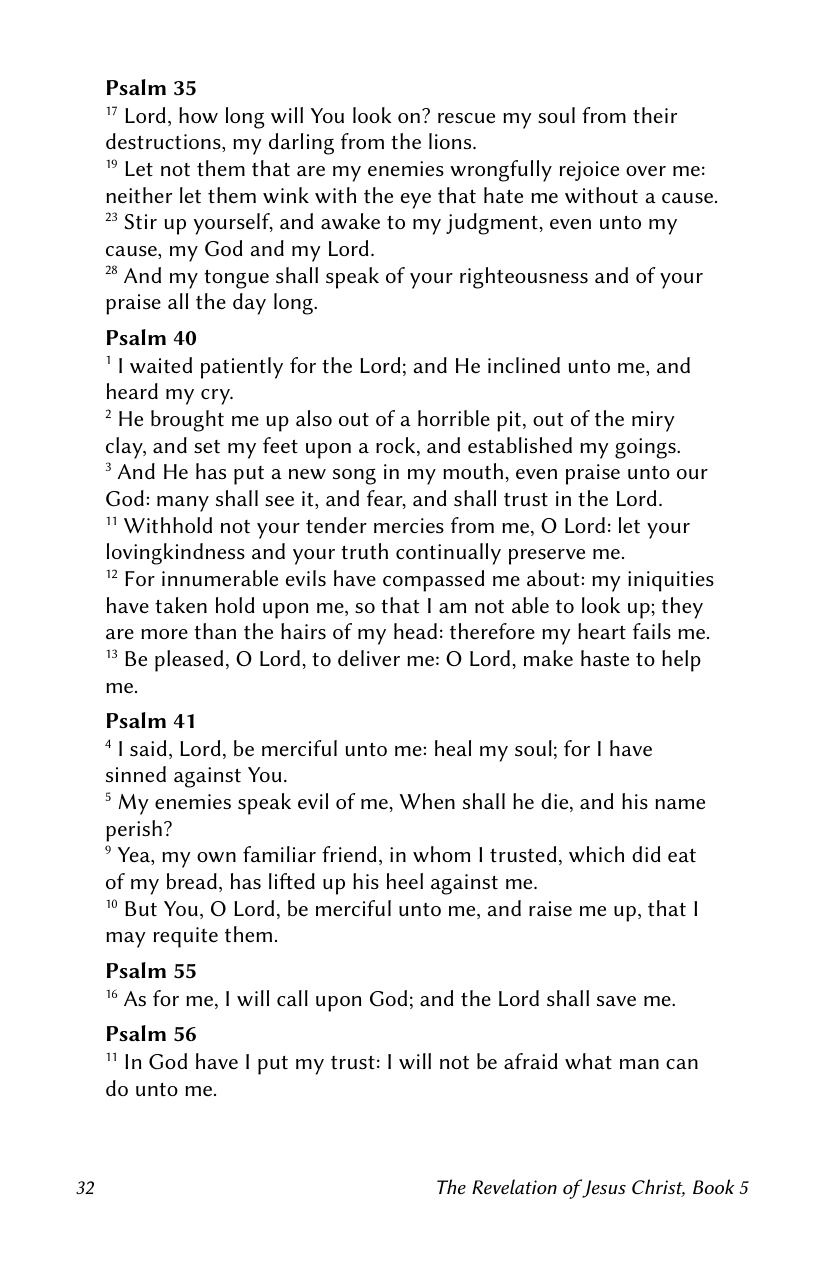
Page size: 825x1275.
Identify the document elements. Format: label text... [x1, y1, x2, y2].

text 1 I waited patiently for the Lord; and He inclined unto me, and heard my cry. [105, 352, 720, 405]
text 16 As for me, I will call upon God; and the Lord shall save me. [105, 986, 720, 1012]
text 23 Stir up yourself, and awake to my judgment, even unto my cause, my God and my Lord. [105, 209, 720, 262]
text Psalm 40 [105, 325, 750, 351]
text Psalm 41 [105, 708, 750, 734]
text 28 And my tongue shall speak of your righteousness and of your praise all the day long. [105, 263, 720, 315]
text 10 But You, O Lord, be merciful unto me, and raise me up, that I may requite them. [105, 896, 720, 948]
text 11 In God have I put my trust: I will not be afraid what man can do unto me. [105, 1049, 720, 1102]
text 17 Lord, how long will You look on? rescue my soul from their destructions, my darling from the lions. [105, 103, 720, 155]
text 4 I said, Lord, be merciful unto me: heal my soul; for I have sinned against You. [105, 736, 720, 788]
text 11 Withhold not your tender mercies from me, O Lord: let your lovingkindness and your truth continually preserve me. [105, 512, 720, 565]
text 3 And He has put a new song in my mouth, even praise unto our God: many shall see it, and fear, and shall trust in the Lord. [105, 459, 720, 512]
text 19 Let not them that are my enemies wrongfully rejoice over me: neither let them wink with the eye that hate me without a cause. [105, 156, 720, 209]
text 5 My enemies speak evil of me, When shall he die, and his name perish? [105, 789, 720, 842]
text Psalm 56 [105, 1021, 750, 1047]
text 13 Be pleased, O Lord, to deliver me: O Lord, make haste to help me. [105, 646, 720, 699]
text 2 He brought me up also out of a horrible pit, out of the miry clay, and set my feet upon a rock, and established my goings. [105, 406, 720, 459]
text 9 Yea, my own familiar friend, in whom I trusted, which did eat of my bread, has lifted up his heel against me. [105, 842, 720, 895]
text 12 For innumerable evils have compassed me about: my iniquities have taken hold upon me, so that I am not able to look up; they are more than the hairs of my head: therefore my heart fails me. [105, 566, 720, 645]
text Psalm 55 [105, 958, 750, 984]
text Psalm 35 [105, 75, 750, 101]
